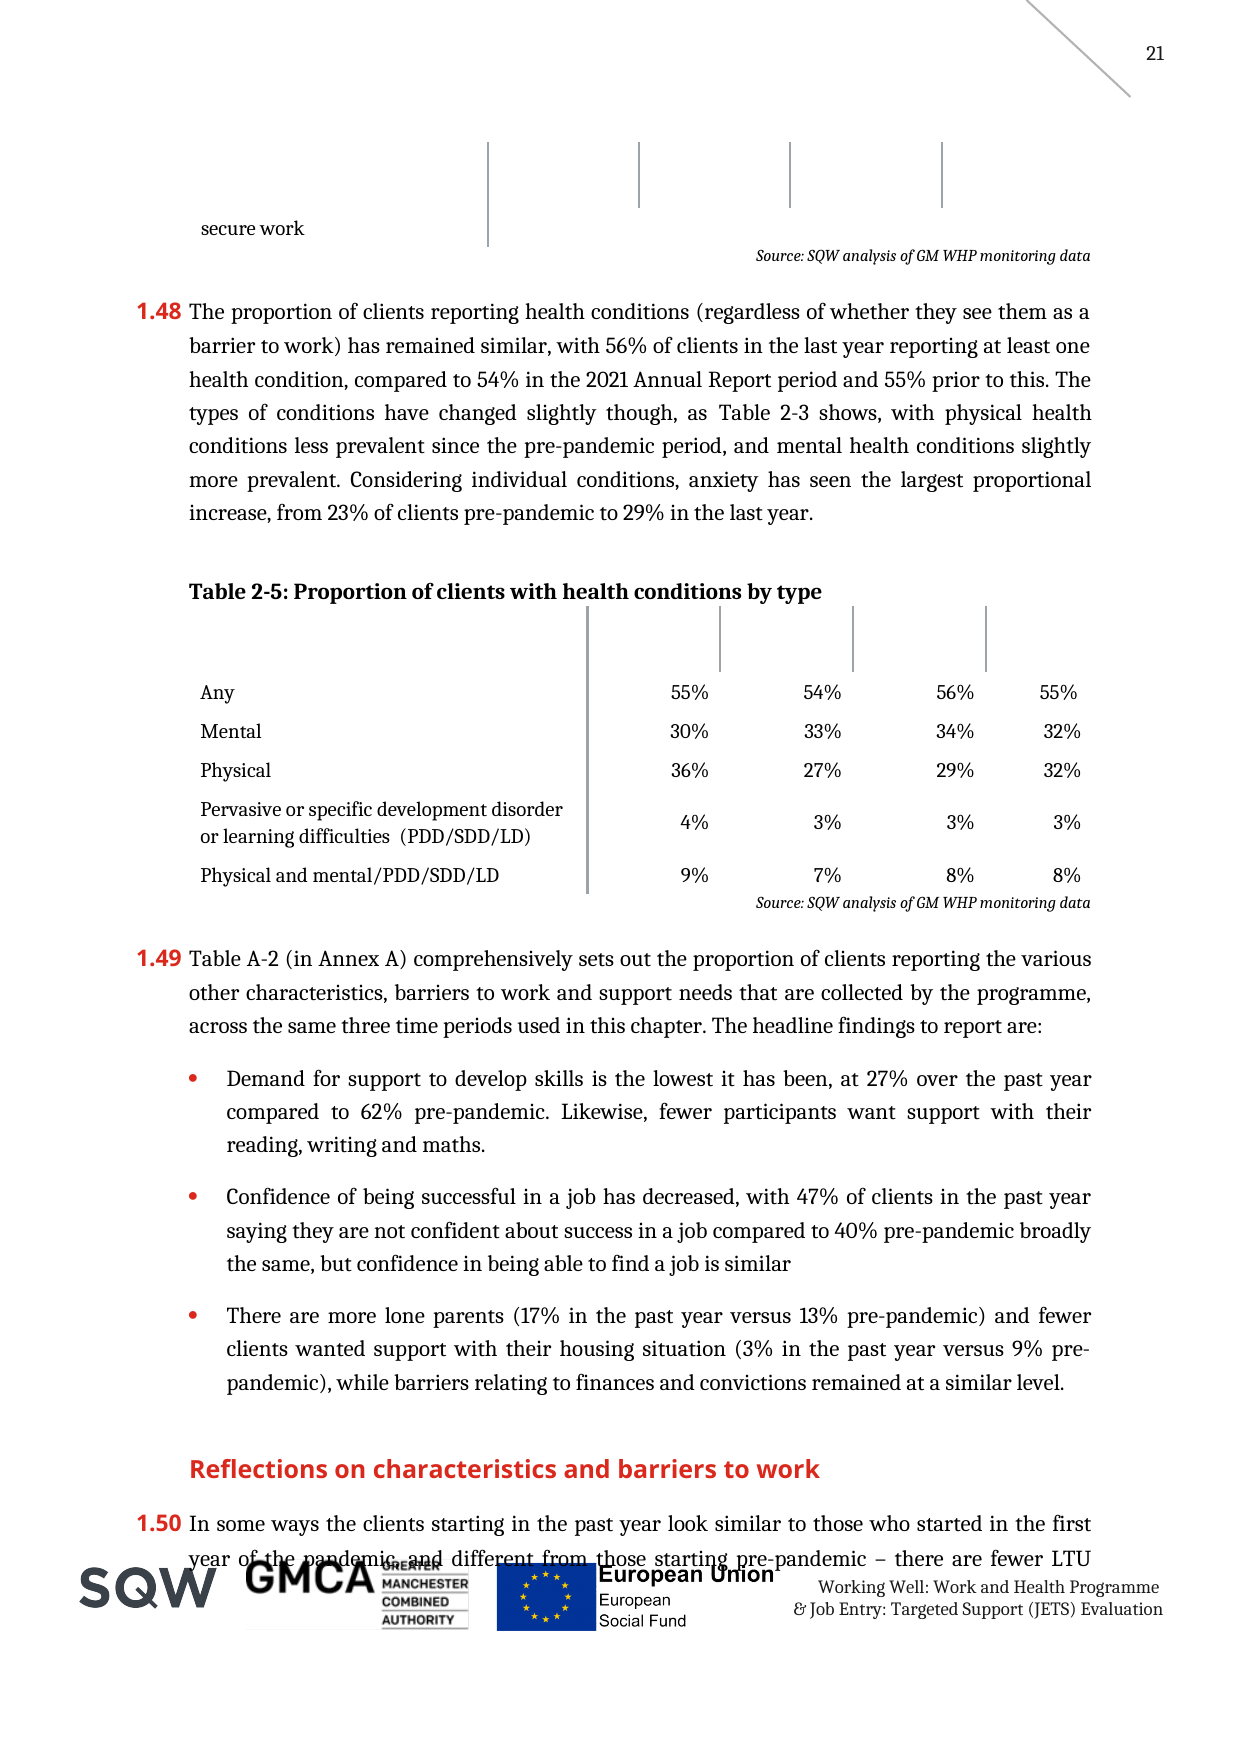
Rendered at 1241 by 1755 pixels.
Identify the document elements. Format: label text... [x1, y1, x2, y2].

table_cell Pervasive or specific development disorder or learning difficulties (PDD/SDD/LD) [189, 789, 586, 854]
table_cell [942, 208, 1093, 247]
table_cell 27% [720, 750, 853, 788]
table_header Apr-21 to Mar-22 [854, 606, 985, 672]
table_cell 56% [853, 672, 986, 711]
table_header Jan-18 to Mar-20 [589, 606, 719, 672]
table_cell Mental [189, 711, 586, 749]
table_cell 8% [853, 855, 986, 893]
table_cell 55% [589, 672, 720, 711]
list Table A‑2 (in Annex A) comprehensively sets out the proportion of clients reporting the various other characteristics, barriers to work and support needs that are collected by the programme, across the same three time periods used in this chapter. The headline findings to report are: [136, 940, 1093, 1040]
table_cell 3% [853, 789, 986, 854]
table_cell 3% [986, 789, 1093, 854]
table_cell 36% [589, 750, 720, 788]
table_cell 33% [720, 711, 853, 749]
table_header Apr-20 to Mar-21 [640, 142, 789, 208]
table_header Apr-20 to Mar-21 [721, 606, 852, 672]
table_cell 34% [853, 711, 986, 749]
list In some ways the clients starting in the past year look similar to those who started in the first year of the pandemic, and different from those starting pre-pandemic – there are fewer LTU [136, 1505, 1093, 1572]
table_cell 4% [589, 789, 720, 854]
table_cell secure work [190, 208, 487, 247]
table_header Scored barriers [190, 142, 487, 208]
table_header Apr-21 to Mar-22 [791, 142, 941, 208]
list Confidence of being successful in a job has decreased, with 47% of clients in the past year saying they are not confident about success in a job compared to 40% pre-pandemic broadly the same, but confidence in being able to find a job is similar [189, 1177, 1093, 1277]
subtitle Reflections on characteristics and barriers to work [189, 1452, 1093, 1486]
table_cell 7% [720, 855, 853, 893]
list Demand for support to develop skills is the lowest it has been, at 27% over the past year compared to 62% pre-pandemic. Likewise, fewer participants want support with their reading, writing and maths. [189, 1058, 1093, 1158]
text Source: SQW analysis of GM WHP monitoring data [189, 893, 1093, 913]
list There are more lone parents (17% in the past year versus 13% pre-pandemic) and fewer clients wanted support with their housing situation (3% in the past year versus 9% pre-pandemic), while barriers relating to finances and convictions remained at a similar level. [189, 1296, 1093, 1396]
table_cell [489, 208, 639, 247]
table_header Jan-18 to Mar-20 [489, 142, 638, 208]
table_cell 9% [589, 855, 720, 893]
table_header Health condition [189, 606, 586, 672]
table_cell 8% [986, 855, 1093, 893]
table_cell [790, 208, 942, 247]
list The proportion of clients reporting health conditions (regardless of whether they see them as a barrier to work) has remained similar, with 56% of clients in the last year reporting at least one health condition, compared to 54% in the 2021 Annual Report period and 55% prior to this. The types of conditions have changed slightly though, as Table 2‑3 shows, with physical health conditions less prevalent since the pre-pandemic period, and mental health conditions slightly more prevalent. Considering individual conditions, anxiety has seen the largest proportional increase, from 23% of clients pre-pandemic to 29% in the last year. [136, 293, 1093, 526]
table_cell Physical and mental/PDD/SDD/LD [189, 855, 586, 893]
table_cell 3% [720, 789, 853, 854]
table_cell Physical [189, 750, 586, 788]
text Source: SQW analysis of GM WHP monitoring data [189, 247, 1093, 266]
table_cell 32% [986, 750, 1093, 788]
table_header All starts [943, 142, 1093, 208]
table_header All starts [987, 606, 1093, 672]
table_cell 30% [589, 711, 720, 749]
table_cell 32% [986, 711, 1093, 749]
table_cell 55% [986, 672, 1093, 711]
table_cell 29% [853, 750, 986, 788]
table_cell [639, 208, 790, 247]
table_cell Any [189, 672, 586, 711]
table_cell 54% [720, 672, 853, 711]
text Table 2‑5: Proportion of clients with health conditions by type [189, 572, 1093, 606]
